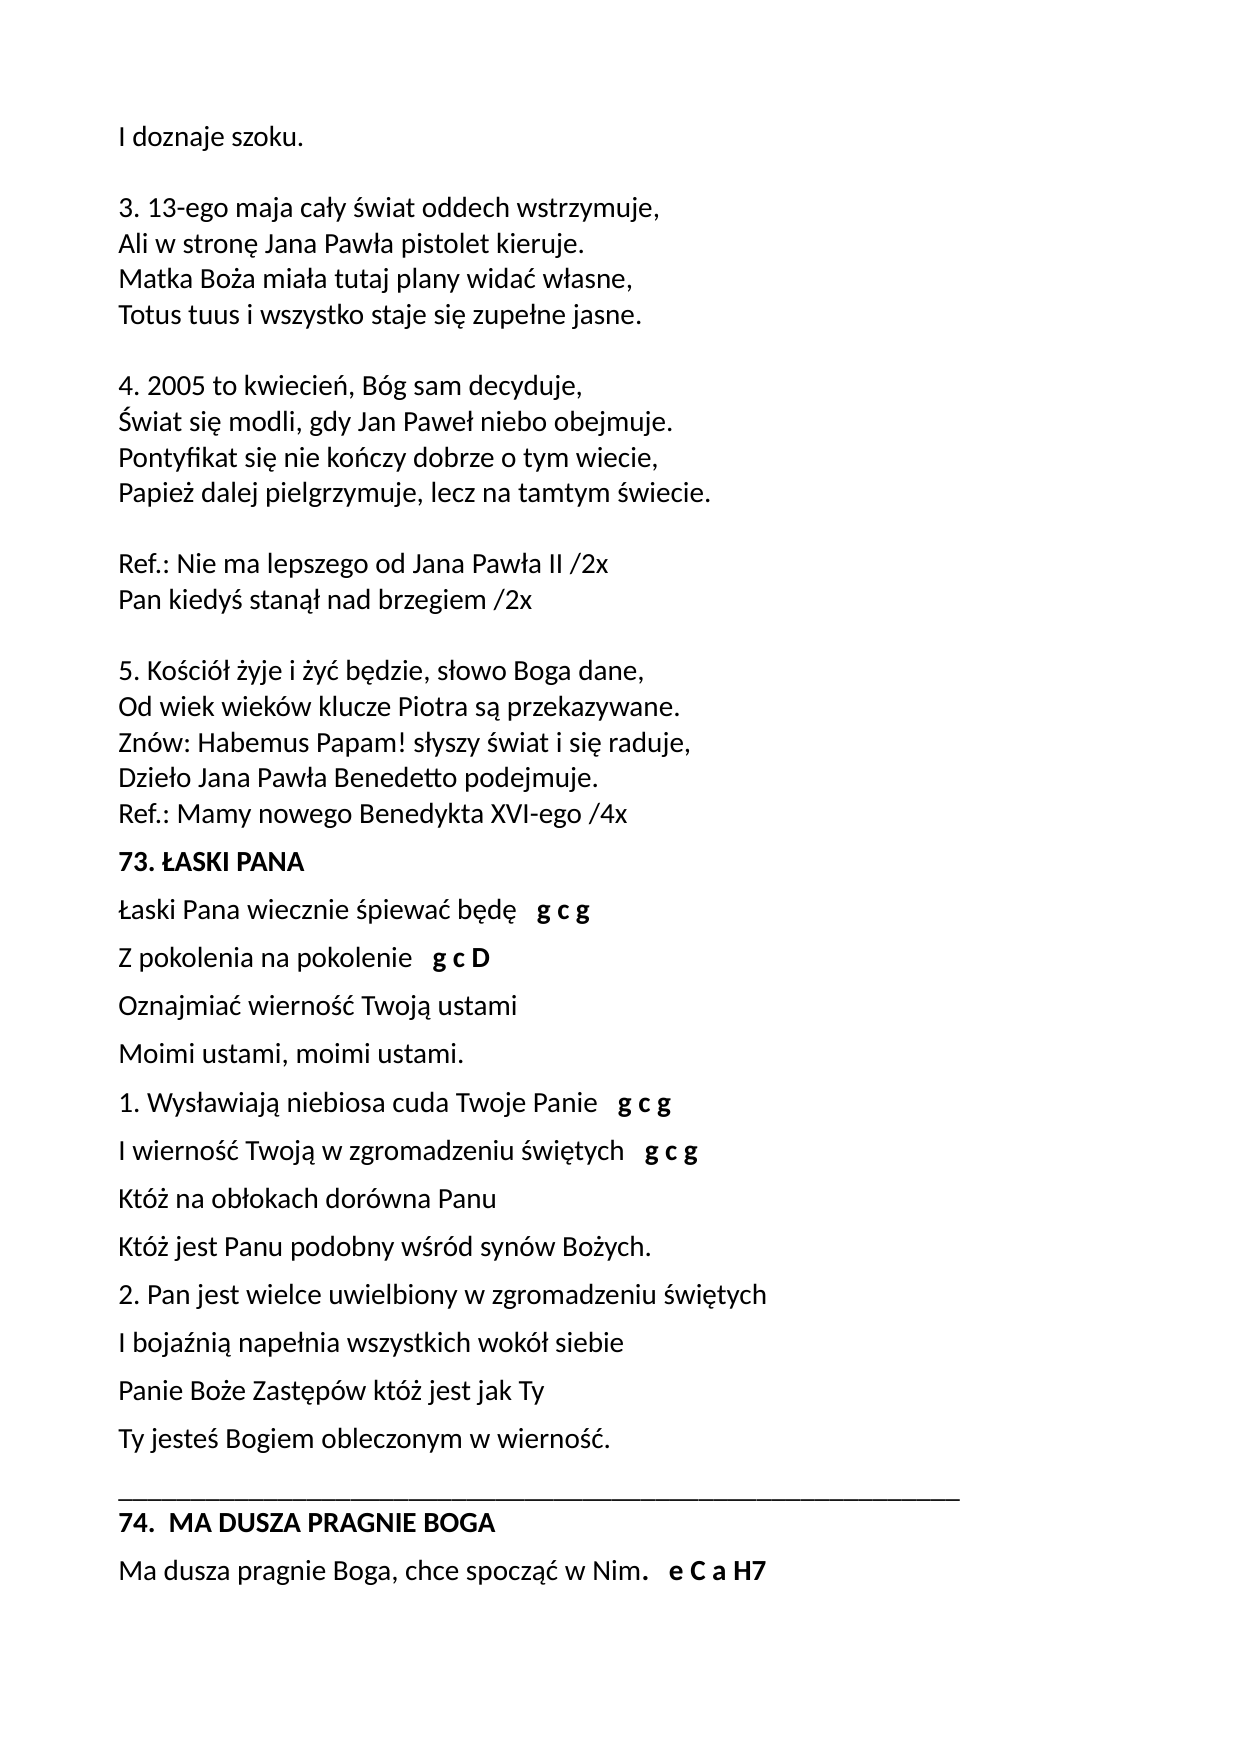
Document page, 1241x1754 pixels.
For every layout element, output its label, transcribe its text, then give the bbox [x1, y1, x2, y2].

text Ty jesteś Bogiem obleczonym w wierność. [118, 1421, 1122, 1456]
text Któż na obłokach dorówna Panu [118, 1180, 1122, 1216]
text 73. ŁASKI PANA [118, 843, 1122, 879]
text Ma dusza pragnie Boga, chce spocząć w Nim. e C a H7 [118, 1552, 1122, 1588]
text I wierność Twoją w zgromadzeniu świętych g c g [118, 1132, 1122, 1167]
text Łaski Pana wiecznie śpiewać będę g c g [118, 891, 1122, 927]
text I doznaje szoku. 3. 13-ego maja cały świat oddech wstrzymuje, Ali w stronę Jana Pawła pistolet kieruje. Matka Boża miała tutaj plany widać własne, Totus tuus i wszystko staje się zupełne jasne. 4. 2005 to kwiecień, Bóg sam decyduje, Świat się modli, gdy Jan Paweł niebo obejmuje. Pontyfikat się nie kończy dobrze o tym wiecie, Papież dalej pielgrzymuje, lecz na tamtym świecie. Ref.: Nie ma lepszego od Jana Pawła II /2x Pan kiedyś stanął nad brzegiem /2x 5. Kościół żyje i żyć będzie, słowo Boga dane, Od wiek wieków klucze Piotra są przekazywane. Znów: Habemus Papam! słyszy świat i się raduje, Dzieło Jana Pawła Benedetto podejmuje. Ref.: Mamy nowego Benedykta XVI-ego /4x [118, 118, 1122, 831]
text Panie Boże Zastępów któż jest jak Ty [118, 1372, 1122, 1408]
text 2. Pan jest wielce uwielbiony w zgromadzeniu świętych [118, 1276, 1122, 1312]
text 1. Wysławiają niebiosa cuda Twoje Panie g c g [118, 1084, 1122, 1119]
text Z pokolenia na pokolenie g c D [118, 939, 1122, 975]
text __________________________________________________________ 74. MA DUSZA PRAGNIE BOGA [118, 1469, 1122, 1540]
text Moimi ustami, moimi ustami. [118, 1036, 1122, 1071]
text Oznajmiać wierność Twoją ustami [118, 987, 1122, 1023]
text Któż jest Panu podobny wśród synów Bożych. [118, 1228, 1122, 1264]
text I bojaźnią napełnia wszystkich wokół siebie [118, 1324, 1122, 1360]
